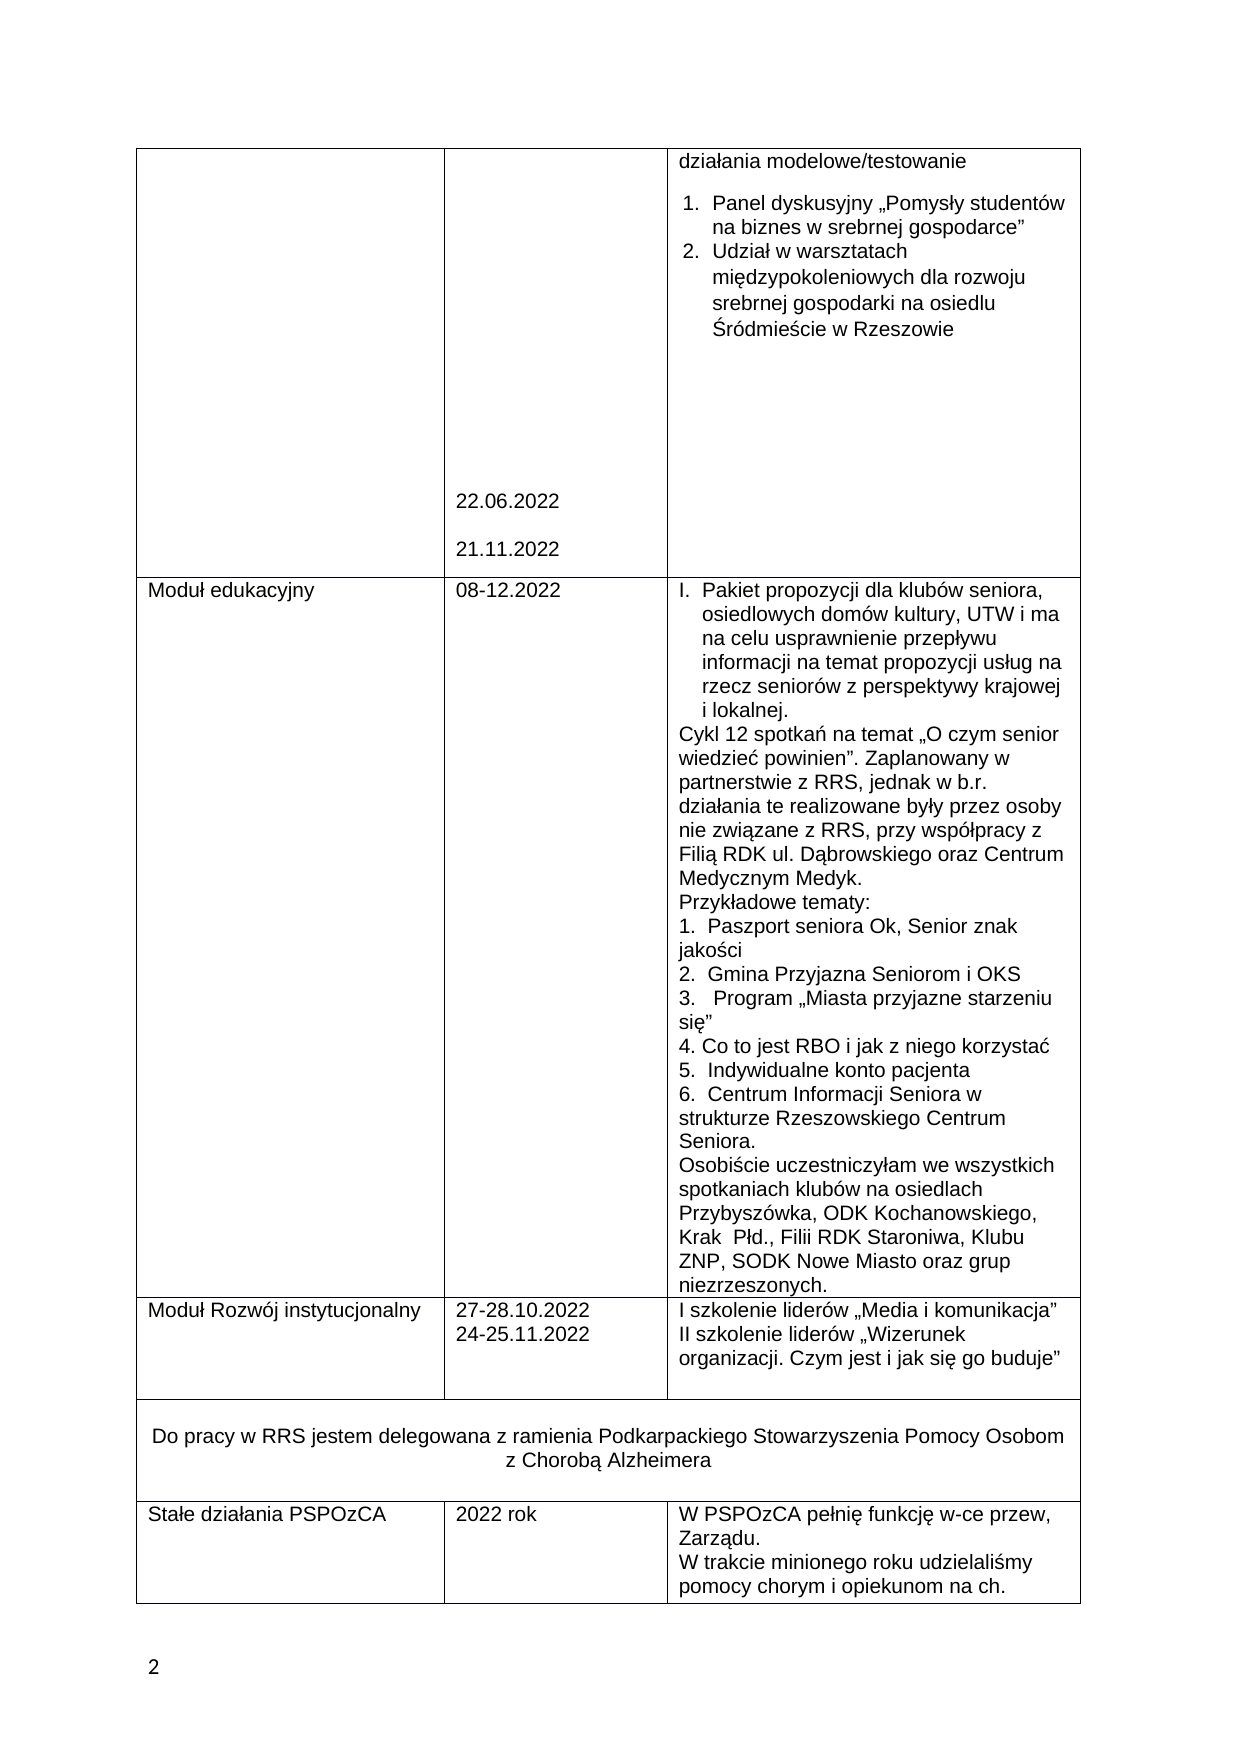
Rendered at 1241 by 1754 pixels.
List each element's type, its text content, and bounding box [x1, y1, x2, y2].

table_cell Moduł edukacyjny [137, 578, 444, 1297]
table_cell Moduł Rozwój instytucjonalny [137, 1298, 444, 1399]
table_cell I szkolenie liderów „Media i komunikacja” II szkolenie liderów „Wizerunek organizacji. Czym jest i jak się go buduje” [668, 1298, 1080, 1399]
table_cell [137, 149, 444, 577]
table_cell działania modelowe/testowanie Panel dyskusyjny „Pomysły studentów na biznes w srebrnej gospodarce” Udział w warsztatach międzypokoleniowych dla rozwoju srebrnej gospodarki na osiedlu Śródmieście w Rzeszowie [668, 149, 1080, 577]
table_cell 08-12.2022 [445, 578, 667, 1297]
table_cell Stałe działania PSPOzCA [137, 1502, 444, 1603]
table_cell Do pracy w RRS jestem delegowana z ramienia Podkarpackiego Stowarzyszenia Pomocy Osobom z Chorobą Alzheimera [137, 1400, 1080, 1501]
table_cell W PSPOzCA pełnię funkcję w-ce przew, Zarządu. W trakcie minionego roku udzielaliśmy pomocy chorym i opiekunom na ch. [668, 1502, 1080, 1603]
table_cell 2022 rok [445, 1502, 667, 1603]
table_cell Pakiet propozycji dla klubów seniora, osiedlowych domów kultury, UTW i ma na celu usprawnienie przepływu informacji na temat propozycji usług na rzecz seniorów z perspektywy krajowej i lokalnej. Cykl 12 spotkań na temat „O czym senior wiedzieć powinien”. Zaplanowany w partnerstwie z RRS, jednak w b.r. działania te realizowane były przez osoby nie związane z RRS, przy współpracy z Filią RDK ul. Dąbrowskiego oraz Centrum Medycznym Medyk. Przykładowe tematy: 1. Paszport seniora Ok, Senior znak jakości 2. Gmina Przyjazna Seniorom i OKS 3. Program „Miasta przyjazne starzeniu się” 4. Co to jest RBO i jak z niego korzystać 5. Indywidualne konto pacjenta 6. Centrum Informacji Seniora w strukturze Rzeszowskiego Centrum Seniora. Osobiście uczestniczyłam we wszystkich spotkaniach klubów na osiedlach Przybyszówka, ODK Kochanowskiego, Krak Płd., Filii RDK Staroniwa, Klubu ZNP, SODK Nowe Miasto oraz grup niezrzeszonych. [668, 578, 1080, 1297]
table_cell 22.06.2022 21.11.2022 [445, 149, 667, 577]
table_cell 27-28.10.2022 24-25.11.2022 [445, 1298, 667, 1399]
